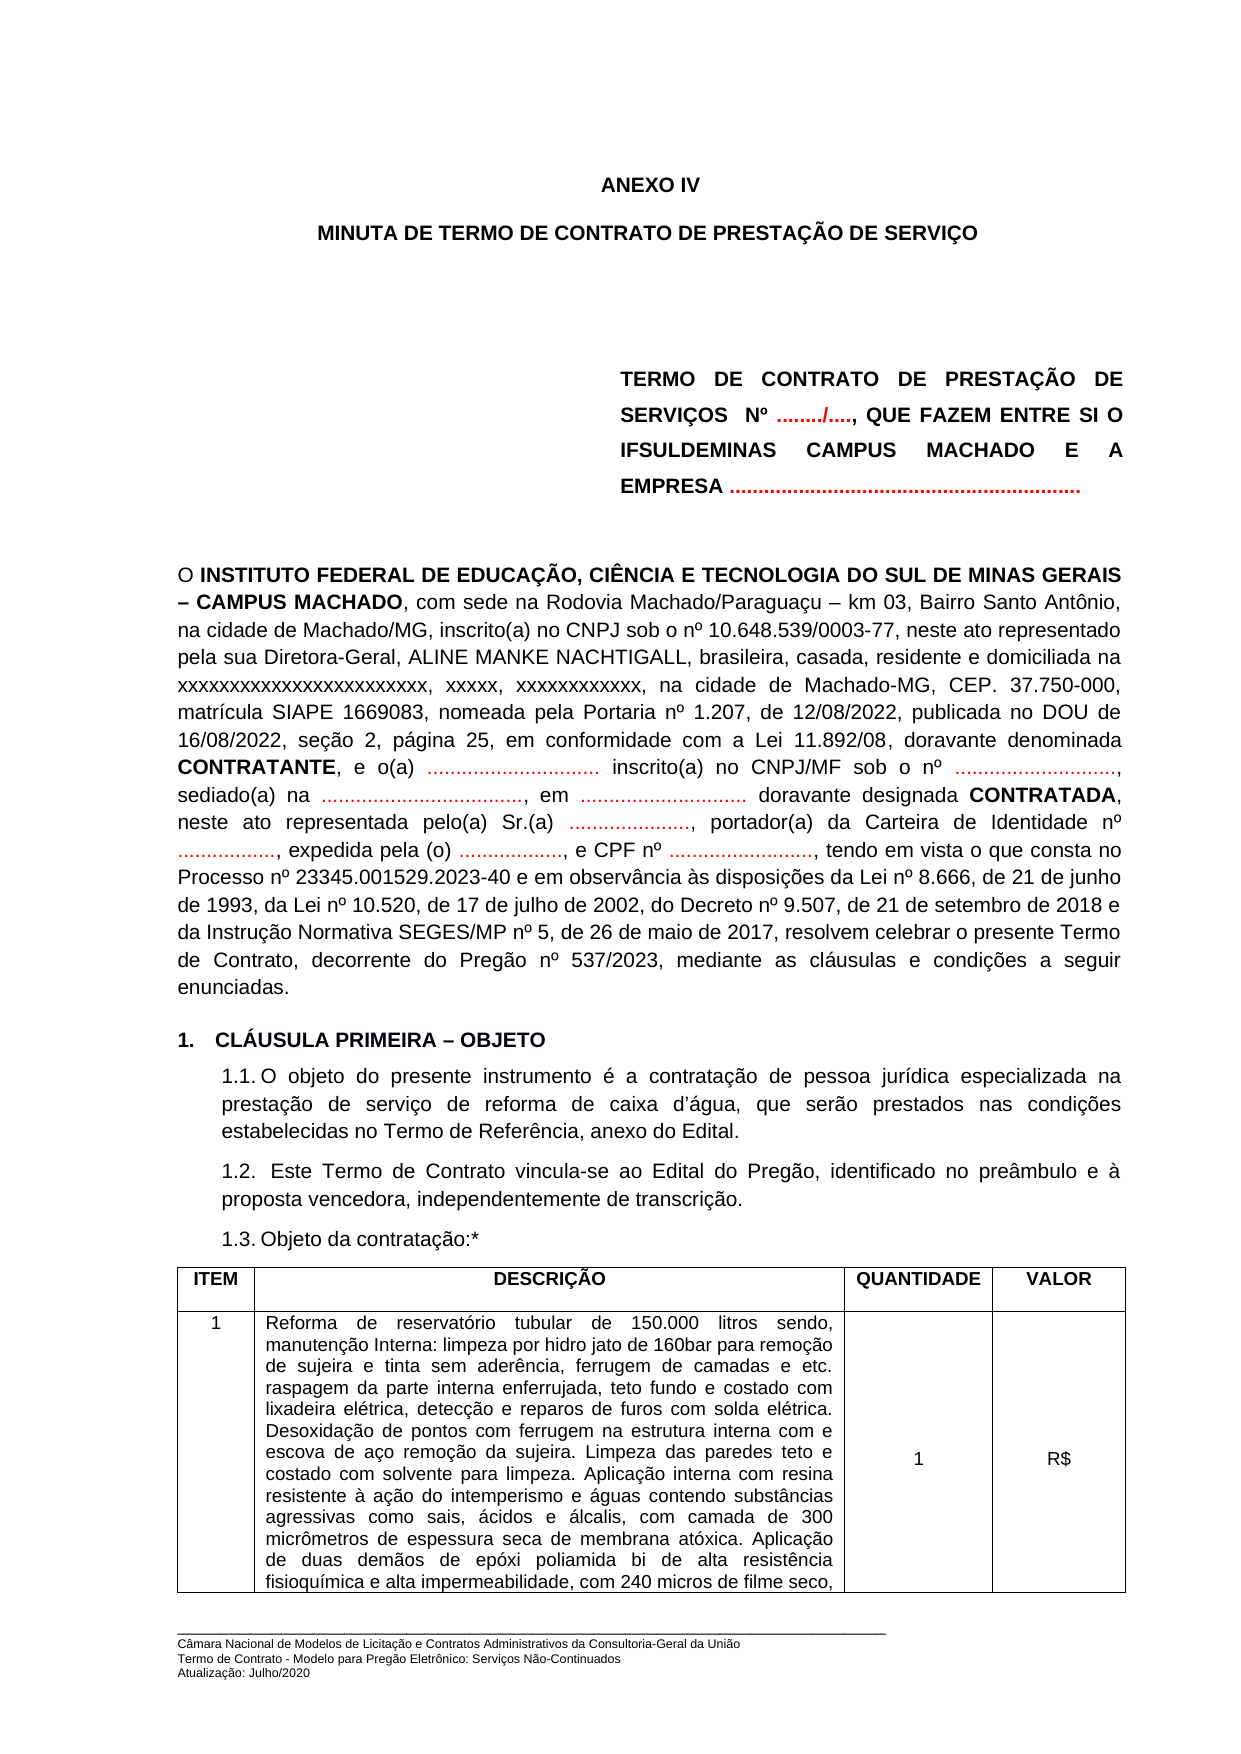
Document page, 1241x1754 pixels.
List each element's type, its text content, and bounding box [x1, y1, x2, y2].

text TERMO DE CONTRATO DE PRESTAÇÃO DE SERVIÇOS Nº ......../...., QUE FAZEM ENTRE SI O IFSULDEMINAS CAMPUS MACHADO E A EMPRESA ............................................................. [620, 366, 1124, 498]
text ANEXO IV [177, 173, 1124, 197]
table_header VALOR [993, 1268, 1125, 1311]
table_header ITEM [178, 1268, 254, 1311]
list Objeto da contratação:* [221, 1227, 1122, 1251]
table_cell R$ [993, 1312, 1125, 1592]
table_cell 1 [845, 1312, 992, 1592]
text O INSTITUTO FEDERAL DE EDUCAÇÃO, CIÊNCIA E TECNOLOGIA DO SUL DE MINAS GERAIS – CAMPUS MACHADO, com sede na Rodovia Machado/Paraguaçu – km 03, Bairro Santo Antônio, na cidade de Machado/MG, inscrito(a) no CNPJ sob o nº 10.648.539/0003-77, neste ato representado pela sua Diretora-Geral, ALINE MANKE NACHTIGALL, brasileira, casada, residente e domiciliada na xxxxxxxxxxxxxxxxxxxxxxxx, xxxxx, xxxxxxxxxxxx, na cidade de Machado-MG, CEP. 37.750-000, matrícula SIAPE 1669083, nomeada pela Portaria nº 1.207, de 12/08/2022, publicada no DOU de 16/08/2022, seção 2, página 25, em conformidade com a Lei 11.892/08, doravante denominada CONTRATANTE, e o(a) .............................. inscrito(a) no CNPJ/MF sob o nº ............................, sediado(a) na ..................................., em ............................. doravante designada CONTRATADA, neste ato representada pelo(a) Sr.(a) ....................., portador(a) da Carteira de Identidade nº ................., expedida pela (o) .................., e CPF nº ........................., tendo em vista o que consta no Processo nº 23345.001529.2023-40 e em observância às disposições da Lei nº 8.666, de 21 de junho de 1993, da Lei nº 10.520, de 17 de julho de 2002, do Decreto nº 9.507, de 21 de setembro de 2018 e da Instrução Normativa SEGES/MP nº 5, de 26 de maio de 2017, resolvem celebrar o presente Termo de Contrato, decorrente do Pregão nº 537/2023, mediante as cláusulas e condições a seguir enunciadas. [177, 563, 1122, 999]
list Este Termo de Contrato vincula-se ao Edital do Pregão, identificado no preâmbulo e à proposta vencedora, independentemente de transcrição. [221, 1159, 1122, 1211]
table_cell Reforma de reservatório tubular de 150.000 litros sendo, manutenção Interna: limpeza por hidro jato de 160bar para remoção de sujeira e tinta sem aderência, ferrugem de camadas e etc. raspagem da parte interna enferrujada, teto fundo e costado com lixadeira elétrica, detecção e reparos de furos com solda elétrica. Desoxidação de pontos com ferrugem na estrutura interna com e escova de aço remoção da sujeira. Limpeza das paredes teto e costado com solvente para limpeza. Aplicação interna com resina resistente à ação do intemperismo e águas contendo substâncias agressivas como sais, ácidos e álcalis, com camada de 300 micrômetros de espessura seca de membrana atóxica. Aplicação de duas demãos de epóxi poliamida bi de alta resistência fisioquímica e alta impermeabilidade, com 240 micros de filme seco, [255, 1312, 844, 1592]
table_cell 1 [178, 1312, 254, 1592]
text MINUTA DE TERMO DE CONTRATO DE PRESTAÇÃO DE SERVIÇO [177, 221, 1124, 245]
list O objeto do presente instrumento é a contratação de pessoa jurídica especializada na prestação de serviço de reforma de caixa d’água, que serão prestados nas condições estabelecidas no Termo de Referência, anexo do Edital. [221, 1064, 1122, 1143]
table_header DESCRIÇÃO [255, 1268, 844, 1311]
table_header QUANTIDADE [845, 1268, 992, 1311]
subtitle CLÁUSULA PRIMEIRA – OBJETO [177, 1028, 1122, 1052]
